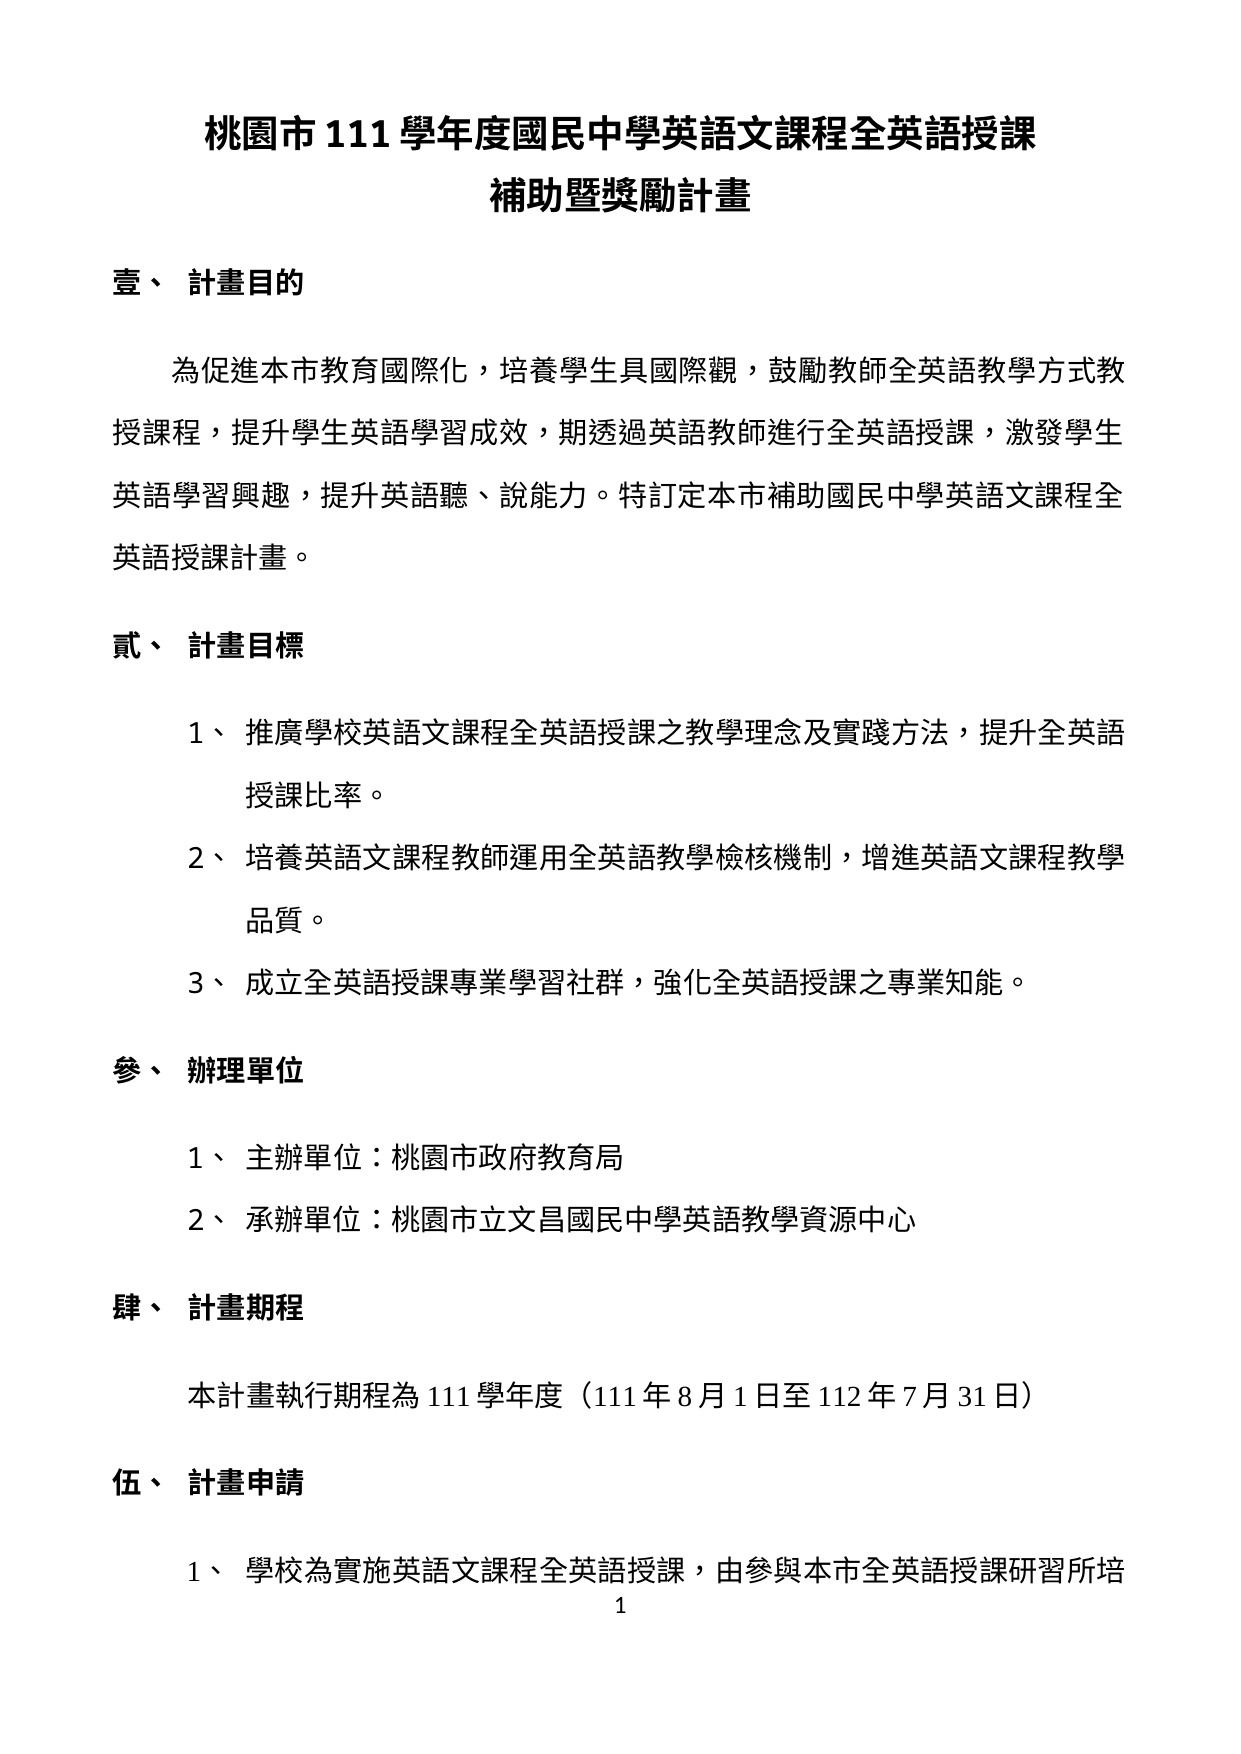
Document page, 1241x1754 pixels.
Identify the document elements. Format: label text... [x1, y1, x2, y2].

text 桃園市111學年度國民中學英語文課程全英語授課 [112, 89, 1128, 152]
list 計畫目的 [112, 239, 1128, 302]
list 推廣學校英語文課程全英語授課之教學理念及實踐方法，提升全英語授課比率。 [187, 689, 1128, 814]
list 成立全英語授課專業學習社群，強化全英語授課之專業知能。 [187, 939, 1128, 1002]
list 主辦單位：桃園市政府教育局 [186, 1114, 1128, 1177]
text 補助暨獎勵計畫 [112, 152, 1128, 214]
text 本計畫執行期程為111學年度（111年8月1日至112年7月31日） [187, 1352, 1128, 1414]
list 計畫申請 [112, 1439, 1128, 1502]
list 承辦單位：桃園市立文昌國民中學英語教學資源中心 [187, 1177, 1128, 1239]
list 培養英語文課程教師運用全英語教學檢核機制，增進英語文課程教學品質。 [187, 814, 1128, 939]
list 辦理單位 [112, 1027, 1128, 1089]
list 學校為實施英語文課程全英語授課，由參與本市全英語授課研習所培育之種子教師為對象，以學校為單位得填具申請計畫書（如附件一）、經費申請表（如附件二）及全英語教學計畫表（如附件三），並檢附相關資料。於111年7月29日前繳交核章之計畫書及申請表(附件一至附件三)，寄（送）至桃園市立文昌國民中學英語教學資源中心鄭曉徽老師收（地址：330桃園市桃園區民生路729號） [186, 1527, 1128, 1589]
text 為促進本市教育國際化，培養學生具國際觀，鼓勵教師全英語教學方式教授課程，提升學生英語學習成效，期透過英語教師進行全英語授課，激發學生英語學習興趣，提升英語聽、說能力。特訂定本市補助國民中學英語文課程全英語授課計畫。 [112, 327, 1128, 577]
list 計畫期程 [112, 1264, 1128, 1327]
list 計畫目標 [112, 602, 1128, 664]
